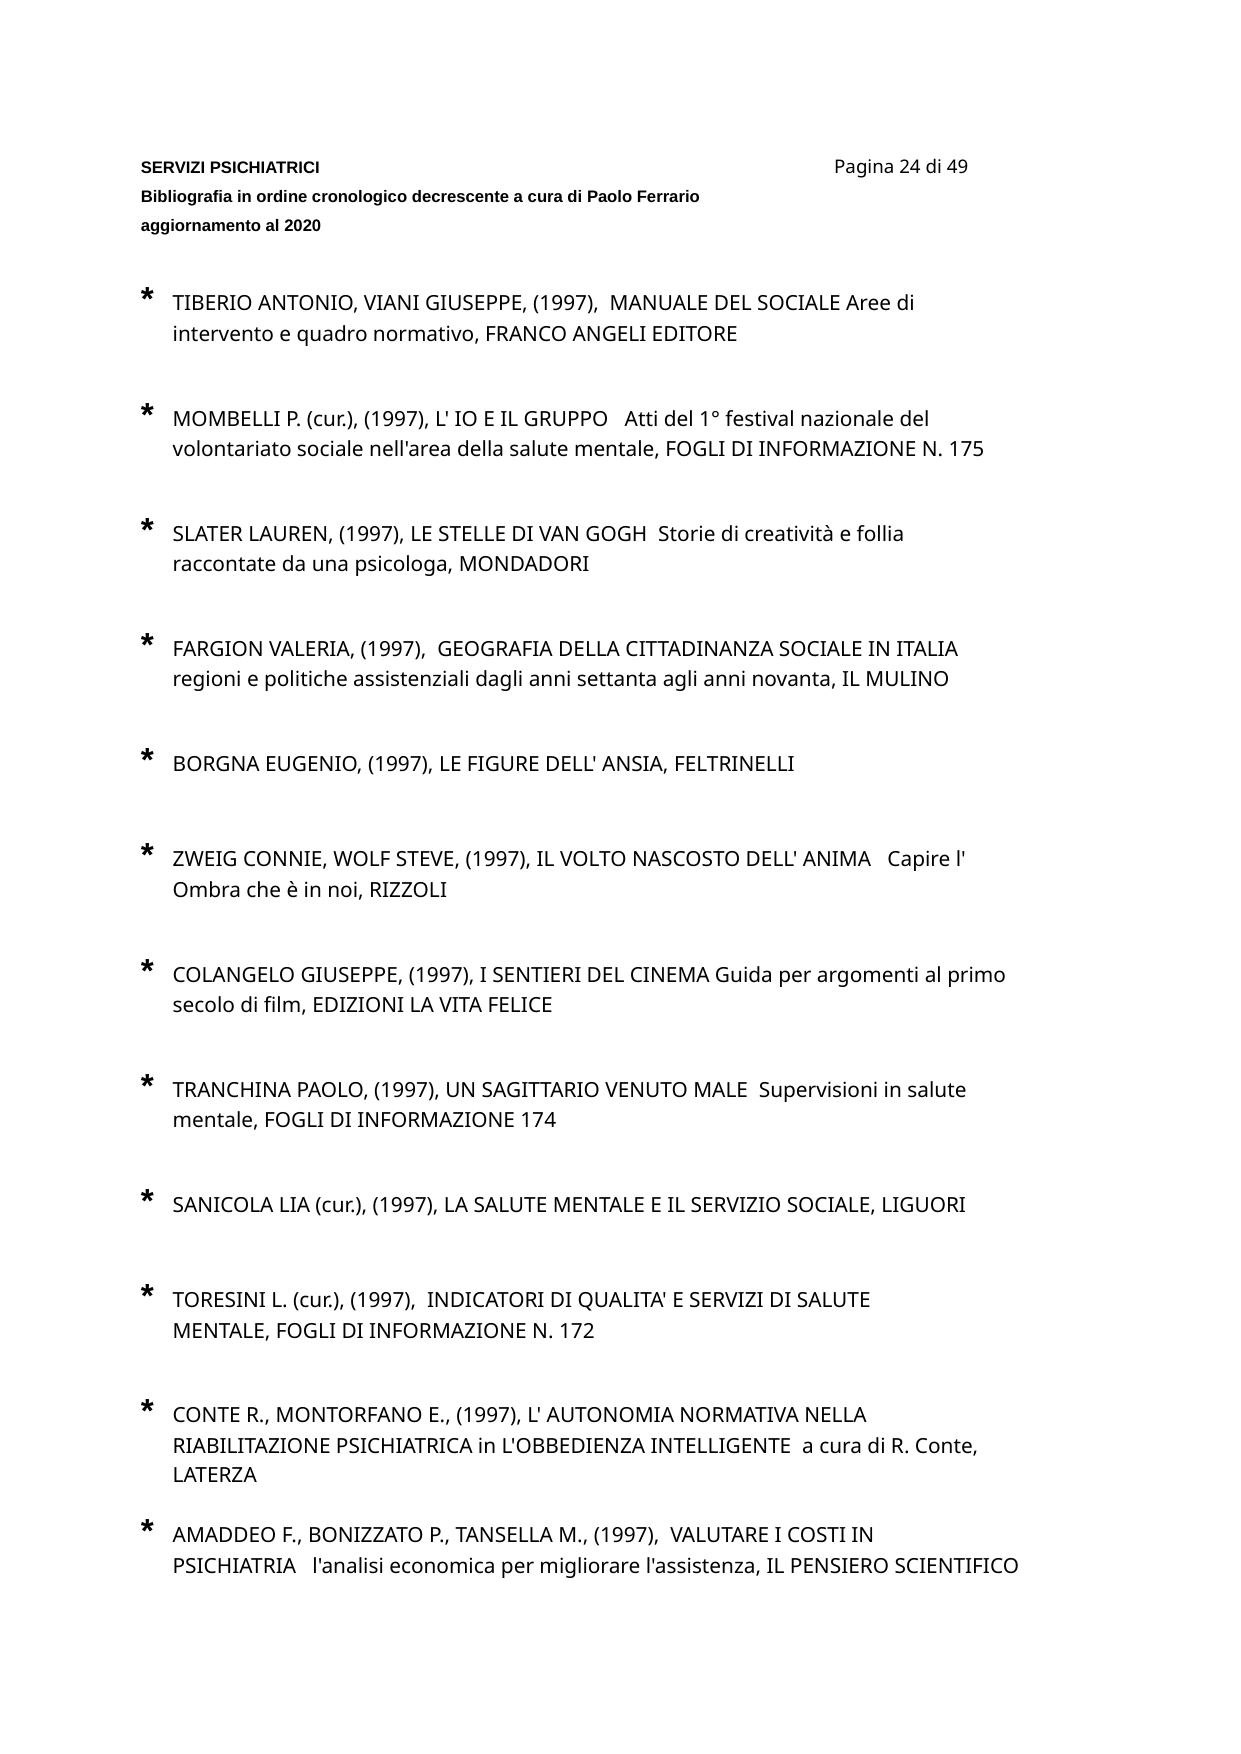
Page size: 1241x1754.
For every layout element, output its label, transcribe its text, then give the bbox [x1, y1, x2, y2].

text mentale, FOGLI DI INFORMAZIONE 174 [131, 1104, 1206, 1134]
text SERVIZI PSICHIATRICI Pagina 24 di 49 [131, 150, 1206, 179]
text * SANICOLA LIA (cur.), (1997), LA SALUTE MENTALE E IL SERVIZIO SOCIALE, LIGUORI [131, 1181, 1206, 1219]
text * AMADDEO F., BONIZZATO P., TANSELLA M., (1997), VALUTARE I COSTI IN [131, 1511, 1206, 1550]
text * MOMBELLI P. (cur.), (1997), L' IO E IL GRUPPO Atti del 1° festival nazionale del [131, 394, 1206, 433]
text secolo di film, EDIZIONI LA VITA FELICE [131, 989, 1206, 1019]
text intervento e quadro normativo, FRANCO ANGELI EDITORE [131, 318, 1206, 347]
text regioni e politiche assistenziali dagli anni settanta agli anni novanta, IL MULINO [131, 663, 1206, 693]
text Ombra che è in noi, RIZZOLI [131, 874, 1206, 903]
text * TIBERIO ANTONIO, VIANI GIUSEPPE, (1997), MANUALE DEL SOCIALE Aree di [131, 279, 1206, 318]
text Bibliografia in ordine cronologico decrescente a cura di Paolo Ferrario [131, 179, 1206, 208]
text * SLATER LAUREN, (1997), LE STELLE DI VAN GOGH Storie di creatività e follia [131, 510, 1206, 548]
text * BORGNA EUGENIO, (1997), LE FIGURE DELL' ANSIA, FELTRINELLI [131, 740, 1206, 779]
text * TORESINI L. (cur.), (1997), INDICATORI DI QUALITA' E SERVIZI DI SALUTE [131, 1276, 1206, 1315]
text raccontate da una psicologa, MONDADORI [131, 548, 1206, 578]
text * FARGION VALERIA, (1997), GEOGRAFIA DELLA CITTADINANZA SOCIALE IN ITALIA [131, 625, 1206, 663]
text aggiornamento al 2020 [131, 208, 1206, 236]
text MENTALE, FOGLI DI INFORMAZIONE N. 172 [131, 1315, 1206, 1344]
text volontariato sociale nell'area della salute mentale, FOGLI DI INFORMAZIONE N. 175 [131, 433, 1206, 463]
text * TRANCHINA PAOLO, (1997), UN SAGITTARIO VENUTO MALE Supervisioni in salute [131, 1066, 1206, 1104]
text * ZWEIG CONNIE, WOLF STEVE, (1997), IL VOLTO NASCOSTO DELL' ANIMA Capire l' [131, 835, 1206, 874]
text * CONTE R., MONTORFANO E., (1997), L' AUTONOMIA NORMATIVA NELLA [131, 1391, 1206, 1430]
text RIABILITAZIONE PSICHIATRICA in L'OBBEDIENZA INTELLIGENTE a cura di R. Conte, [131, 1430, 1206, 1459]
text * COLANGELO GIUSEPPE, (1997), I SENTIERI DEL CINEMA Guida per argomenti al primo [131, 951, 1206, 989]
text PSICHIATRIA l'analisi economica per migliorare l'assistenza, IL PENSIERO SCIENTIFICO [131, 1550, 1206, 1579]
text LATERZA [131, 1459, 1206, 1489]
